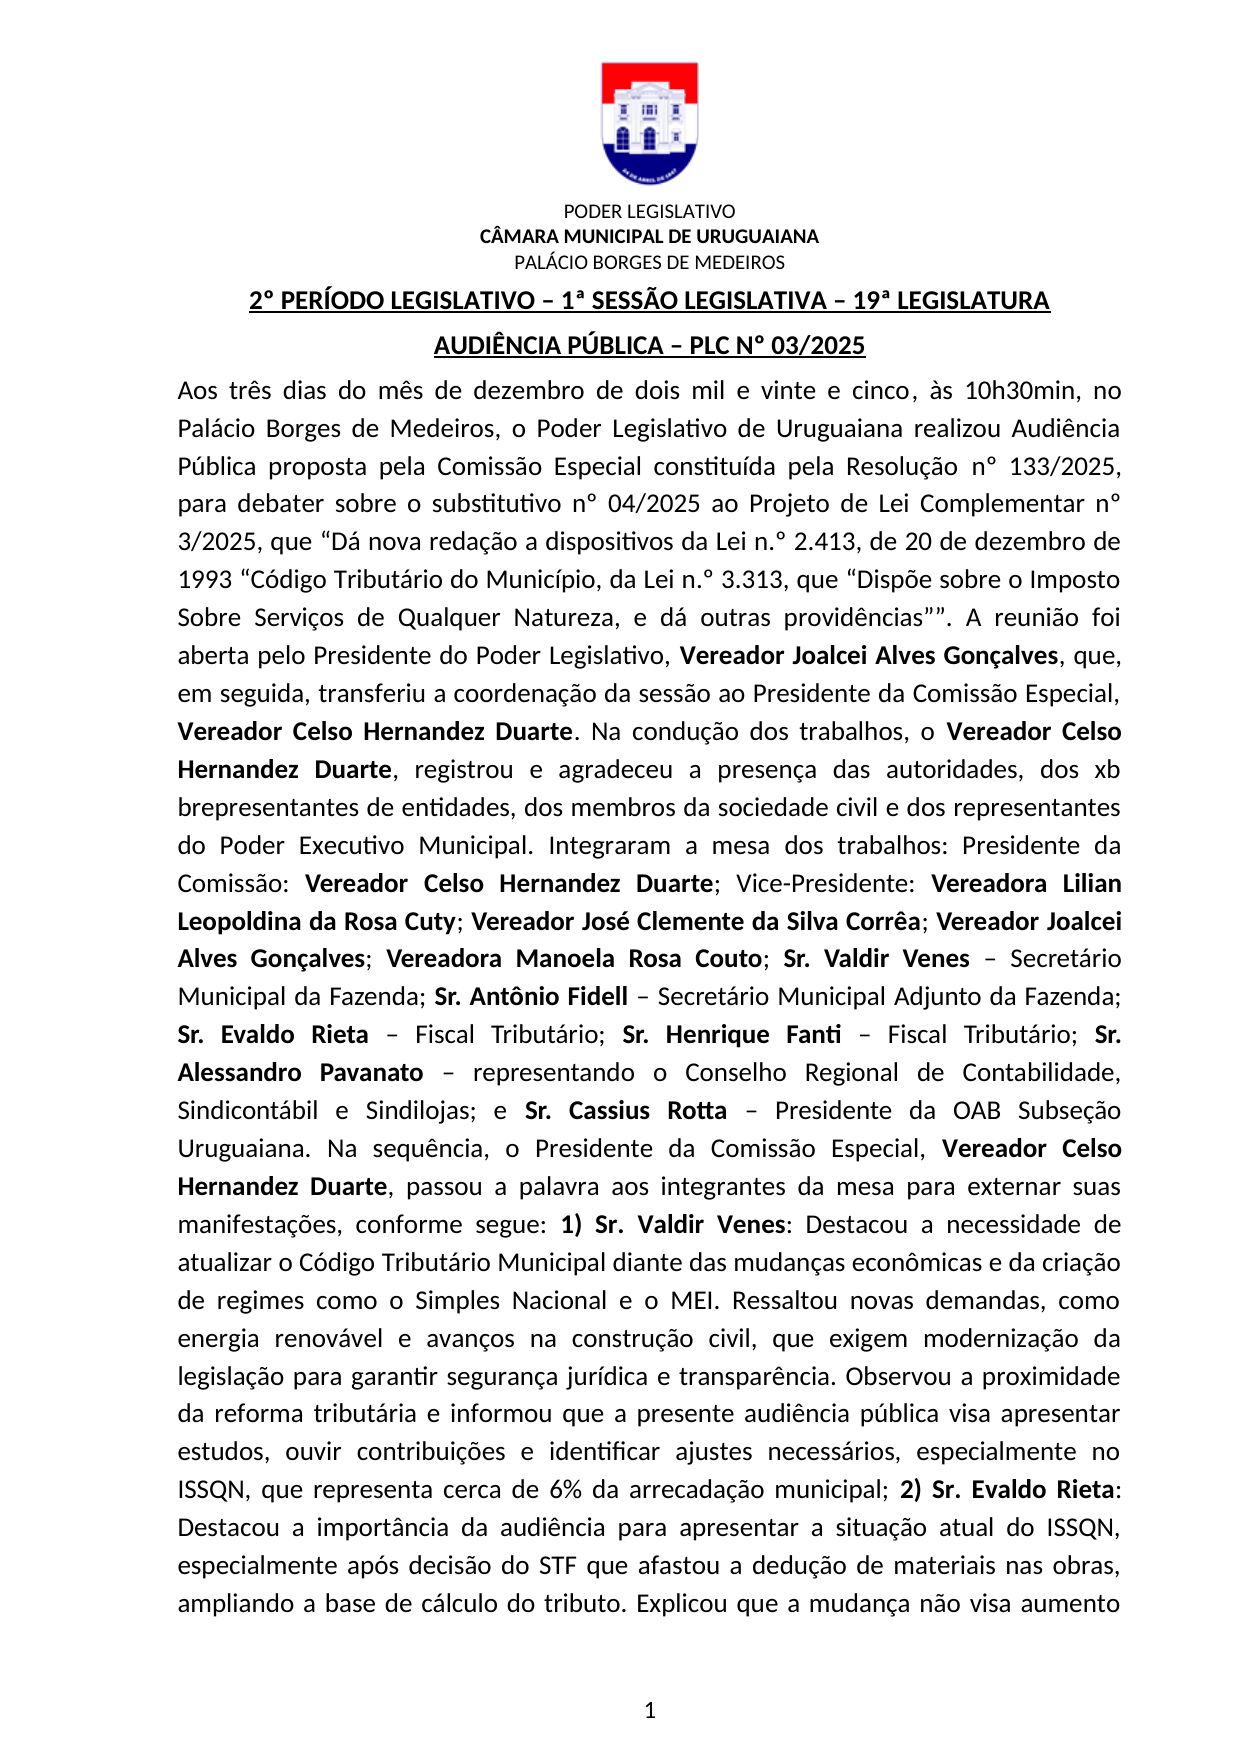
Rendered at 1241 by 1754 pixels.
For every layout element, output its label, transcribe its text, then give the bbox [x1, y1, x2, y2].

text 2º PERÍODO LEGISLATIVO – 1ª SESSÃO LEGISLATIVA – 19ª LEGISLATURA [177, 283, 1122, 316]
text Aos três dias do mês de dezembro de dois mil e vinte e cinco, às 10h30min, no Palácio Borges de Medeiros, o Poder Legislativo de Uruguaiana realizou Audiência Pública proposta pela Comissão Especial constituída pela Resolução nº 133/2025, para debater sobre o substitutivo nº 04/2025 ao Projeto de Lei Complementar nº 3/2025, que “Dá nova redação a dispositivos da Lei n.º 2.413, de 20 de dezembro de 1993 “Código Tributário do Município, da Lei n.º 3.313, que “Dispõe sobre o Imposto Sobre Serviços de Qualquer Natureza, e dá outras providências””. A reunião foi aberta pelo Presidente do Poder Legislativo, Vereador Joalcei Alves Gonçalves, que, em seguida, transferiu a coordenação da sessão ao Presidente da Comissão Especial, Vereador Celso Hernandez Duarte. Na condução dos trabalhos, o Vereador Celso Hernandez Duarte, registrou e agradeceu a presença das autoridades, dos xb brepresentantes de entidades, dos membros da sociedade civil e dos representantes do Poder Executivo Municipal. Integraram a mesa dos trabalhos: Presidente da Comissão: Vereador Celso Hernandez Duarte; Vice-Presidente: Vereadora Lilian Leopoldina da Rosa Cuty; Vereador José Clemente da Silva Corrêa; Vereador Joalcei Alves Gonçalves; Vereadora Manoela Rosa Couto; Sr. Valdir Venes – Secretário Municipal da Fazenda; Sr. Antônio Fidell – Secretário Municipal Adjunto da Fazenda; Sr. Evaldo Rieta – Fiscal Tributário; Sr. Henrique Fanti – Fiscal Tributário; Sr. Alessandro Pavanato – representando o Conselho Regional de Contabilidade, Sindicontábil e Sindilojas; e Sr. Cassius Rotta – Presidente da OAB Subseção Uruguaiana. Na sequência, o Presidente da Comissão Especial, Vereador Celso Hernandez Duarte, passou a palavra aos integrantes da mesa para externar suas manifestações, conforme segue: 1) Sr. Valdir Venes: Destacou a necessidade de atualizar o Código Tributário Municipal diante das mudanças econômicas e da criação de regimes como o Simples Nacional e o MEI. Ressaltou novas demandas, como energia renovável e avanços na construção civil, que exigem modernização da legislação para garantir segurança jurídica e transparência. Observou a proximidade da reforma tributária e informou que a presente audiência pública visa apresentar estudos, ouvir contribuições e identificar ajustes necessários, especialmente no ISSQN, que representa cerca de 6% da arrecadação municipal; 2) Sr. Evaldo Rieta: Destacou a importância da audiência para apresentar a situação atual do ISSQN, especialmente após decisão do STF que afastou a dedução de materiais nas obras, ampliando a base de cálculo do tributo. Explicou que a mudança não visa aumento [177, 373, 1122, 1619]
picture [578, 52, 722, 196]
text AUDIÊNCIA PÚBLICA – PLC Nº 03/2025 [177, 328, 1122, 361]
